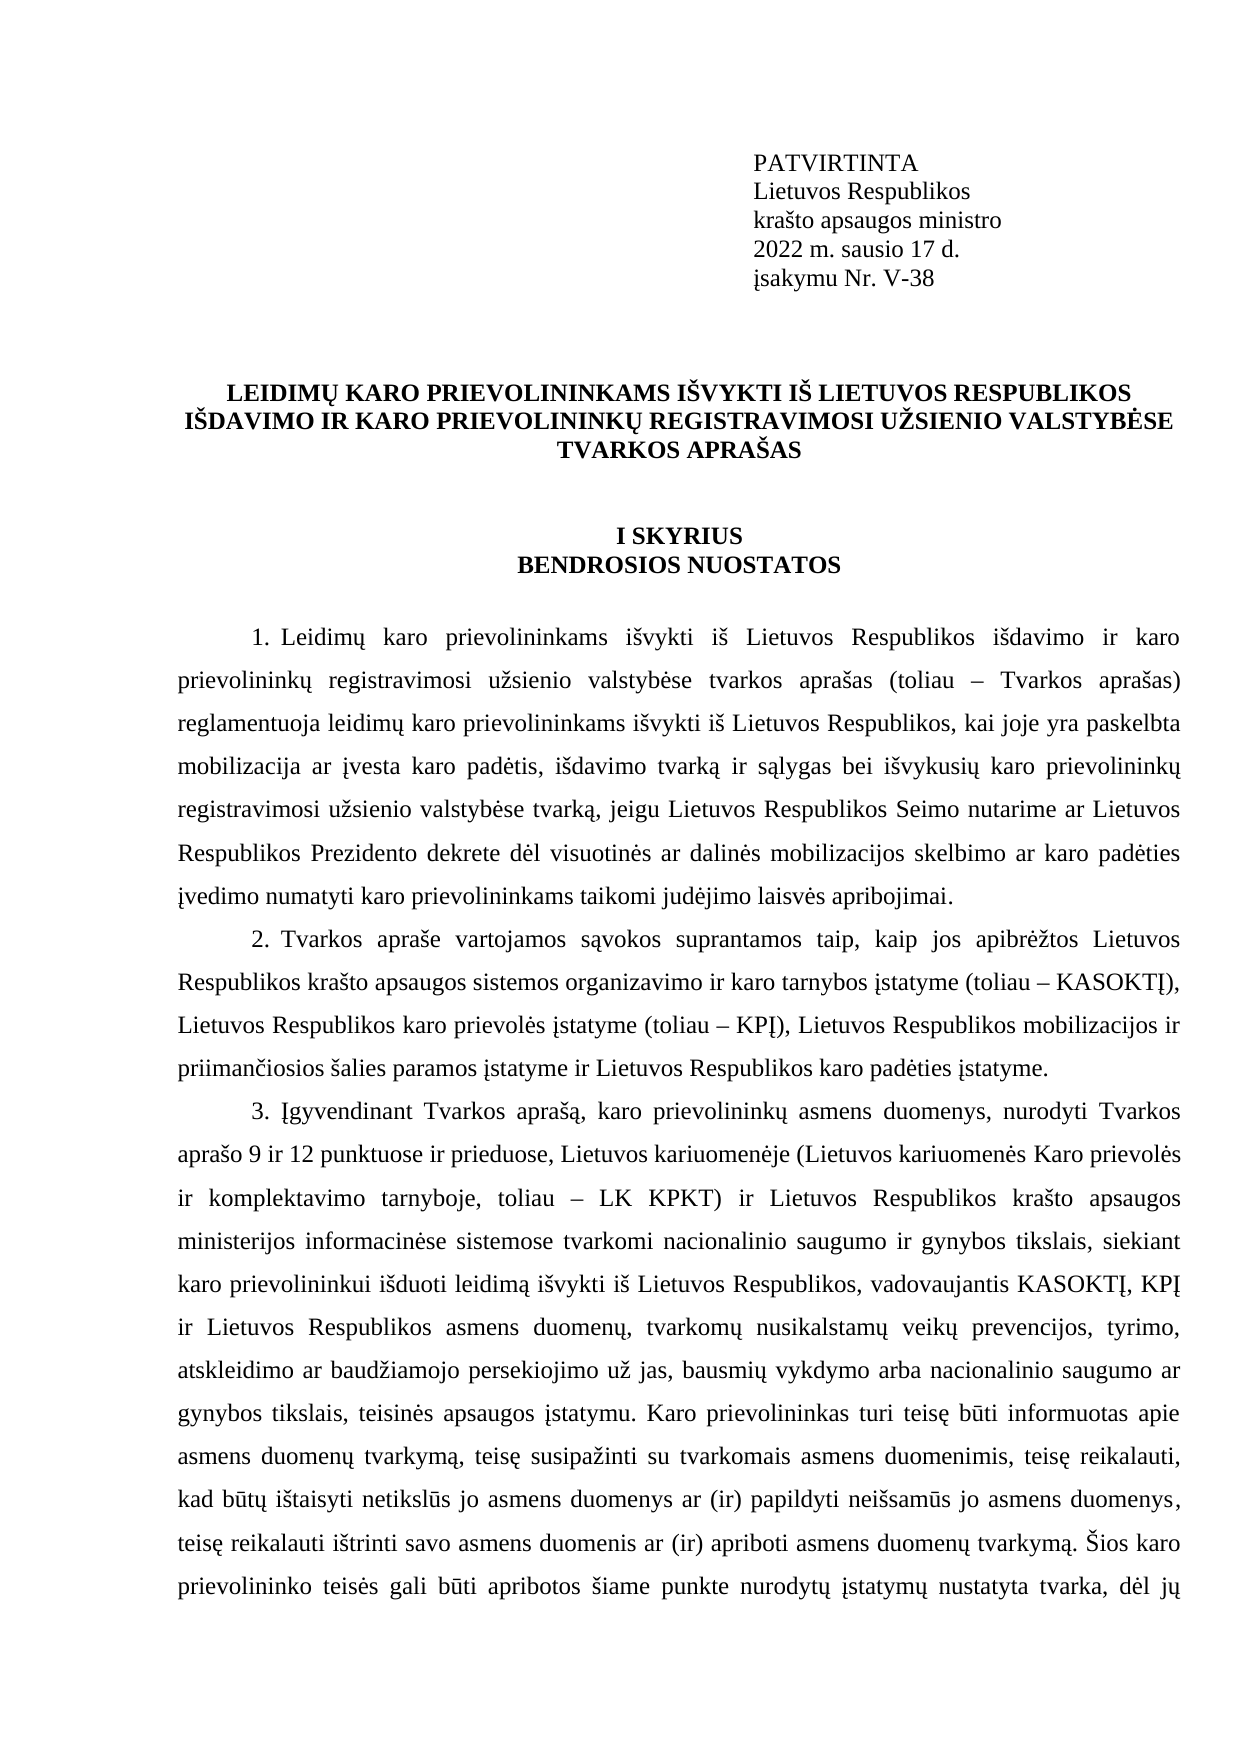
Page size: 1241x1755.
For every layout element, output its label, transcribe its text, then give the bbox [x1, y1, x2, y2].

text Leidimų karo prievolininkams išvykti iš Lietuvos Respublikos išdavimo ir karo prievolininkų registravimosi užsienio valstybėSe [177, 378, 1181, 435]
text I skyrius [177, 521, 1181, 550]
text 3. Įgyvendinant Tvarkos aprašą, karo prievolininkų asmens duomenys, nurodyti Tvarkos aprašo 9 ir 12 punktuose ir prieduose, Lietuvos kariuomenėje (Lietuvos kariuomenės Karo prievolės ir komplektavimo tarnyboje, toliau – LK KPKT) ir Lietuvos Respublikos krašto apsaugos ministerijos informacinėse sistemose tvarkomi nacionalinio saugumo ir gynybos tikslais, siekiant karo prievolininkui išduoti leidimą išvykti iš Lietuvos Respublikos, vadovaujantis KASOKTĮ, KPĮ ir Lietuvos Respublikos asmens duomenų, tvarkomų nusikalstamų veikų prevencijos, tyrimo, atskleidimo ar baudžiamojo persekiojimo už jas, bausmių vykdymo arba nacionalinio saugumo ar gynybos tikslais, teisinės apsaugos įstatymu. Karo prievolininkas turi teisę būti informuotas apie asmens duomenų tvarkymą, teisę susipažinti su tvarkomais asmens duomenimis, teisę reikalauti, kad būtų ištaisyti netikslūs jo asmens duomenys ar (ir) papildyti neišsamūs jo asmens duomenys, teisę reikalauti ištrinti savo asmens duomenis ar (ir) apriboti asmens duomenų tvarkymą. Šios karo prievolininko teisės gali būti apribotos šiame punkte nurodytų įstatymų nustatyta tvarka, dėl jų [177, 1096, 1181, 1599]
text TVARKOS APRAŠAS [177, 435, 1181, 464]
text krašto apsaugos ministro [753, 205, 1181, 234]
text 2. Tvarkos apraše vartojamos sąvokos suprantamos taip, kaip jos apibrėžtos Lietuvos Respublikos krašto apsaugos sistemos organizavimo ir karo tarnybos įstatyme (toliau – KASOKTĮ), Lietuvos Respublikos karo prievolės įstatyme (toliau – KPĮ), Lietuvos Respublikos mobilizacijos ir priimančiosios šalies paramos įstatyme ir Lietuvos Respublikos karo padėties įstatyme. [177, 924, 1181, 1082]
text BENDROSIOS NUOSTATOS [177, 550, 1181, 579]
text PATVIRTINTA [753, 148, 1181, 176]
text Lietuvos Respublikos [753, 176, 1181, 205]
text įsakymu Nr. V-38 [753, 263, 1181, 291]
text 1. Leidimų karo prievolininkams išvykti iš Lietuvos Respublikos išdavimo ir karo prievolininkų registravimosi užsienio valstybėse tvarkos aprašas (toliau – Tvarkos aprašas) reglamentuoja leidimų karo prievolininkams išvykti iš Lietuvos Respublikos, kai joje yra paskelbta mobilizacija ar įvesta karo padėtis, išdavimo tvarką ir sąlygas bei išvykusių karo prievolininkų registravimosi užsienio valstybėse tvarką, jeigu Lietuvos Respublikos Seimo nutarime ar Lietuvos Respublikos Prezidento dekrete dėl visuotinės ar dalinės mobilizacijos skelbimo ar karo padėties įvedimo numatyti karo prievolininkams taikomi judėjimo laisvės apribojimai. [177, 622, 1181, 909]
text 2022 m. sausio 17 d. [753, 234, 1181, 263]
